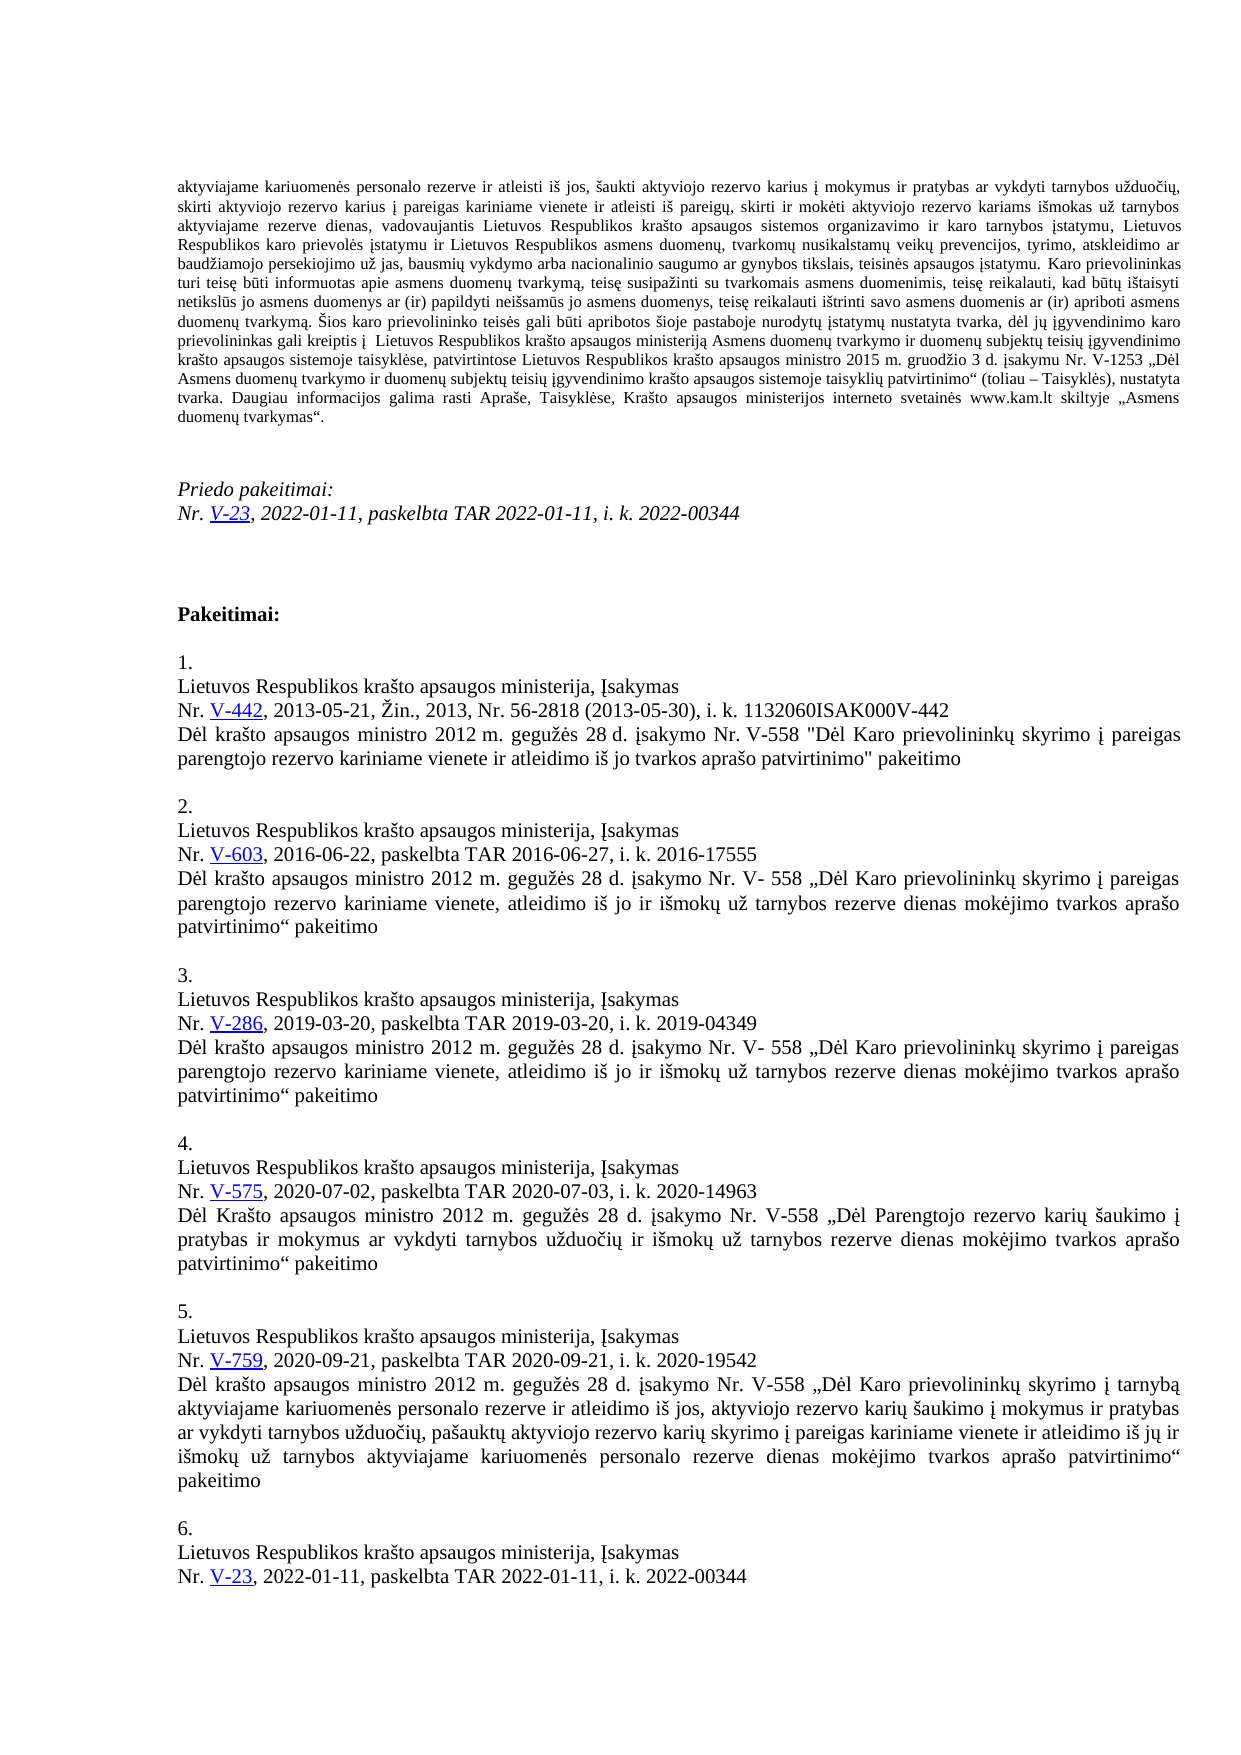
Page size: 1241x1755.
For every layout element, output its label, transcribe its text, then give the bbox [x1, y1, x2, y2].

text Nr. V-442, 2013-05-21, Žin., 2013, Nr. 56-2818 (2013-05-30), i. k. 1132060ISAK000V-442 [177, 698, 1181, 722]
text Priedo pakeitimai: [177, 477, 1181, 501]
text 4. [177, 1131, 1181, 1155]
text Nr. V-23, 2022-01-11, paskelbta TAR 2022-01-11, i. k. 2022-00344 [177, 1564, 1181, 1588]
text Dėl Krašto apsaugos ministro 2012 m. gegužės 28 d. įsakymo Nr. V-558 „Dėl Parengtojo rezervo karių šaukimo į pratybas ir mokymus ar vykdyti tarnybos užduočių ir išmokų už tarnybos rezerve dienas mokėjimo tvarkos aprašo patvirtinimo“ pakeitimo [177, 1203, 1181, 1275]
text 3. [177, 963, 1181, 987]
text Dėl krašto apsaugos ministro 2012 m. gegužės 28 d. įsakymo Nr. V-558 „Dėl Karo prievolininkų skyrimo į tarnybą aktyviajame kariuomenės personalo rezerve ir atleidimo iš jos, aktyviojo rezervo karių šaukimo į mokymus ir pratybas ar vykdyti tarnybos užduočių, pašauktų aktyviojo rezervo karių skyrimo į pareigas kariniame vienete ir atleidimo iš jų ir išmokų už tarnybos aktyviajame kariuomenės personalo rezerve dienas mokėjimo tvarkos aprašo patvirtinimo“ pakeitimo [177, 1372, 1181, 1492]
text Dėl krašto apsaugos ministro 2012 m. gegužės 28 d. įsakymo Nr. V-558 "Dėl Karo prievolininkų skyrimo į pareigas parengtojo rezervo kariniame vienete ir atleidimo iš jo tvarkos aprašo patvirtinimo" pakeitimo [177, 722, 1181, 770]
text Dėl krašto apsaugos ministro 2012 m. gegužės 28 d. įsakymo Nr. V- 558 „Dėl Karo prievolininkų skyrimo į pareigas parengtojo rezervo kariniame vienete, atleidimo iš jo ir išmokų už tarnybos rezerve dienas mokėjimo tvarkos aprašo patvirtinimo“ pakeitimo [177, 1035, 1181, 1107]
text aktyviajame kariuomenės personalo rezerve ir atleisti iš jos, šaukti aktyviojo rezervo karius į mokymus ir pratybas ar vykdyti tarnybos užduočių, skirti aktyviojo rezervo karius į pareigas kariniame vienete ir atleisti iš pareigų, skirti ir mokėti aktyviojo rezervo kariams išmokas už tarnybos aktyviajame rezerve dienas, vadovaujantis Lietuvos Respublikos krašto apsaugos sistemos organizavimo ir karo tarnybos įstatymu, Lietuvos Respublikos karo prievolės įstatymu ir Lietuvos Respublikos asmens duomenų, tvarkomų nusikalstamų veikų prevencijos, tyrimo, atskleidimo ar baudžiamojo persekiojimo už jas, bausmių vykdymo arba nacionalinio saugumo ar gynybos tikslais, teisinės apsaugos įstatymu. Karo prievolininkas turi teisę būti informuotas apie asmens duomenų tvarkymą, teisę susipažinti su tvarkomais asmens duomenimis, teisę reikalauti, kad būtų ištaisyti netikslūs jo asmens duomenys ar (ir) papildyti neišsamūs jo asmens duomenys, teisę reikalauti ištrinti savo asmens duomenis ar (ir) apriboti asmens duomenų tvarkymą. Šios karo prievolininko teisės gali būti apribotos šioje pastaboje nurodytų įstatymų nustatyta tvarka, dėl jų įgyvendinimo karo prievolininkas gali kreiptis į Lietuvos Respublikos krašto apsaugos ministeriją Asmens duomenų tvarkymo ir duomenų subjektų teisių įgyvendinimo krašto apsaugos sistemoje taisyklėse, patvirtintose Lietuvos Respublikos krašto apsaugos ministro 2015 m. gruodžio 3 d. įsakymu Nr. V-1253 „Dėl Asmens duomenų tvarkymo ir duomenų subjektų teisių įgyvendinimo krašto apsaugos sistemoje taisyklių patvirtinimo“ (toliau – Taisyklės), nustatyta tvarka. Daugiau informacijos galima rasti Apraše, Taisyklėse, Krašto apsaugos ministerijos interneto svetainės www.kam.lt skiltyje „Asmens duomenų tvarkymas“. [177, 177, 1181, 426]
text Lietuvos Respublikos krašto apsaugos ministerija, Įsakymas [177, 818, 1181, 842]
text 2. [177, 794, 1181, 818]
text Nr. V-575, 2020-07-02, paskelbta TAR 2020-07-03, i. k. 2020-14963 [177, 1179, 1181, 1203]
text Lietuvos Respublikos krašto apsaugos ministerija, Įsakymas [177, 1323, 1181, 1348]
text Lietuvos Respublikos krašto apsaugos ministerija, Įsakymas [177, 987, 1181, 1011]
text Nr. V-23, 2022-01-11, paskelbta TAR 2022-01-11, i. k. 2022-00344 [177, 501, 1181, 525]
text Nr. V-603, 2016-06-22, paskelbta TAR 2016-06-27, i. k. 2016-17555 [177, 842, 1181, 866]
text Nr. V-759, 2020-09-21, paskelbta TAR 2020-09-21, i. k. 2020-19542 [177, 1348, 1181, 1372]
text 5. [177, 1299, 1181, 1323]
text Pakeitimai: [177, 602, 1181, 626]
text Lietuvos Respublikos krašto apsaugos ministerija, Įsakymas [177, 1540, 1181, 1564]
text Lietuvos Respublikos krašto apsaugos ministerija, Įsakymas [177, 1155, 1181, 1179]
text Lietuvos Respublikos krašto apsaugos ministerija, Įsakymas [177, 674, 1181, 698]
text Dėl krašto apsaugos ministro 2012 m. gegužės 28 d. įsakymo Nr. V- 558 „Dėl Karo prievolininkų skyrimo į pareigas parengtojo rezervo kariniame vienete, atleidimo iš jo ir išmokų už tarnybos rezerve dienas mokėjimo tvarkos aprašo patvirtinimo“ pakeitimo [177, 866, 1181, 938]
text Nr. V-286, 2019-03-20, paskelbta TAR 2019-03-20, i. k. 2019-04349 [177, 1011, 1181, 1035]
text 6. [177, 1516, 1181, 1540]
text 1. [177, 650, 1181, 674]
